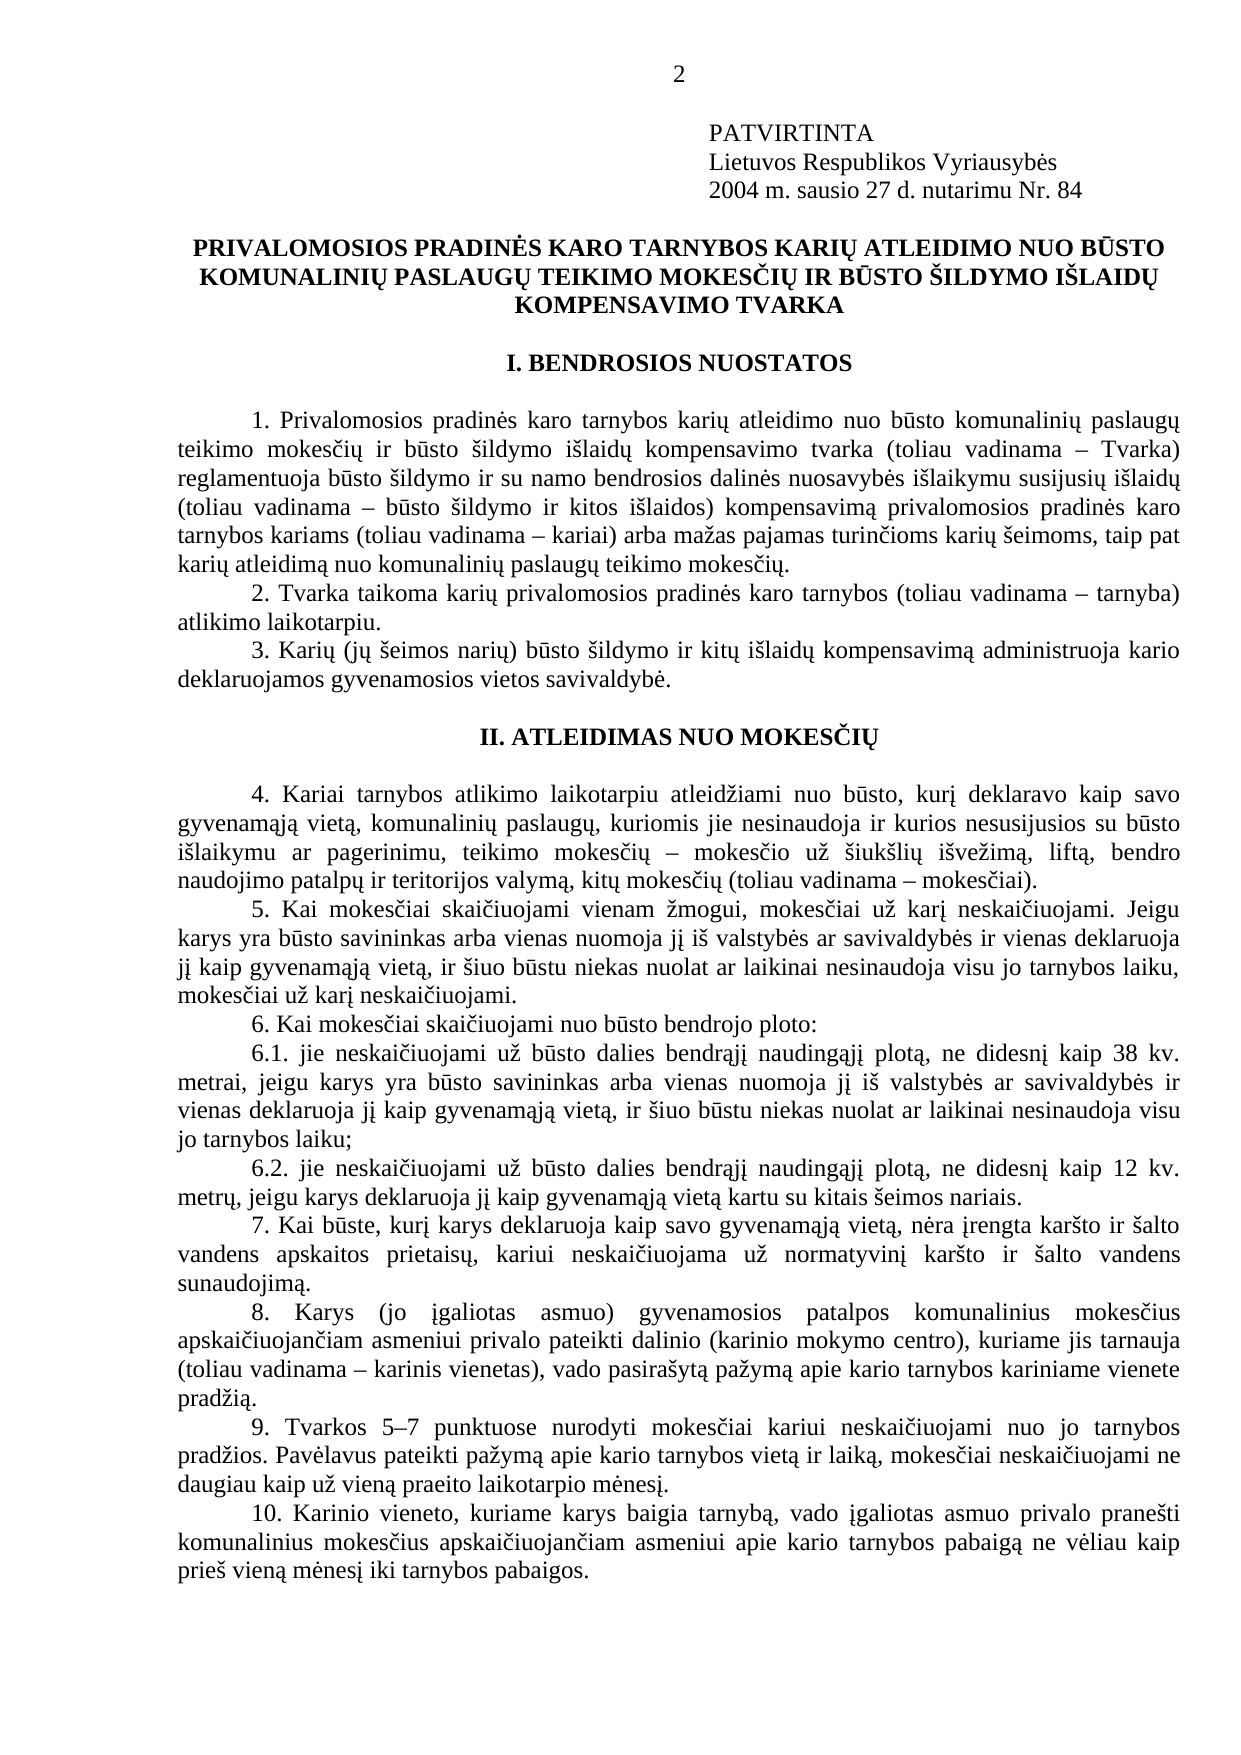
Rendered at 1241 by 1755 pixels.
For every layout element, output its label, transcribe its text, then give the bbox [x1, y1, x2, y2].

text 1. Privalomosios pradinės karo tarnybos karių atleidimo nuo būsto komunalinių paslaugų teikimo mokesčių ir būsto šildymo išlaidų kompensavimo tvarka (toliau vadinama – Tvarka) reglamentuoja būsto šildymo ir su namo bendrosios dalinės nuosavybės išlaikymu susijusių išlaidų (toliau vadinama – būsto šildymo ir kitos išlaidos) kompensavimą privalomosios pradinės karo tarnybos kariams (toliau vadinama – kariai) arba mažas pajamas turinčioms karių šeimoms, taip pat karių atleidimą nuo komunalinių paslaugų teikimo mokesčių. [177, 406, 1181, 578]
text KOMUNALINIŲ PASLAUGŲ TEIKIMO MOKESČIŲ IR BŪSTO ŠILDYMO IŠLAIDŲ [177, 262, 1181, 291]
text KOMPENSAVIMO TVARKA [177, 291, 1181, 319]
text I. BENDROSIOS NUOSTATOS [177, 348, 1181, 377]
text 10. Karinio vieneto, kuriame karys baigia tarnybą, vado įgaliotas asmuo privalo pranešti komunalinius mokesčius apskaičiuojančiam asmeniui apie kario tarnybos pabaigą ne vėliau kaip prieš vieną mėnesį iki tarnybos pabaigos. [177, 1498, 1181, 1584]
text PATVIRTINTA [709, 118, 1181, 147]
text 8. Karys (jo įgaliotas asmuo) gyvenamosios patalpos komunalinius mokesčius apskaičiuojančiam asmeniui privalo pateikti dalinio (karinio mokymo centro), kuriame jis tarnauja (toliau vadinama – karinis vienetas), vado pasirašytą pažymą apie kario tarnybos kariniame vienete pradžią. [177, 1297, 1181, 1412]
text PRIVALOMOSIOS PRADINĖS KARO TARNYBOS KARIŲ ATLEIDIMO NUO BŪSTO [177, 233, 1181, 262]
text 6.2. jie neskaičiuojami už būsto dalies bendrąjį naudingąjį plotą, ne didesnį kaip 12 kv. metrų, jeigu karys deklaruoja jį kaip gyvenamąją vietą kartu su kitais šeimos nariais. [177, 1153, 1181, 1211]
text 6. Kai mokesčiai skaičiuojami nuo būsto bendrojo ploto: [177, 1009, 1181, 1038]
text 4. Kariai tarnybos atlikimo laikotarpiu atleidžiami nuo būsto, kurį deklaravo kaip savo gyvenamąją vietą, komunalinių paslaugų, kuriomis jie nesinaudoja ir kurios nesusijusios su būsto išlaikymu ar pagerinimu, teikimo mokesčių – mokesčio už šiukšlių išvežimą, liftą, bendro naudojimo patalpų ir teritorijos valymą, kitų mokesčių (toliau vadinama – mokesčiai). [177, 779, 1181, 894]
text 5. Kai mokesčiai skaičiuojami vienam žmogui, mokesčiai už karį neskaičiuojami. Jeigu karys yra būsto savininkas arba vienas nuomoja jį iš valstybės ar savivaldybės ir vienas deklaruoja jį kaip gyvenamąją vietą, ir šiuo būstu niekas nuolat ar laikinai nesinaudoja visu jo tarnybos laiku, mokesčiai už karį neskaičiuojami. [177, 894, 1181, 1009]
text 2004 m. sausio 27 d. nutarimu Nr. 84 [177, 176, 1181, 204]
text Lietuvos Respublikos Vyriausybės [177, 147, 1181, 176]
text 7. Kai būste, kurį karys deklaruoja kaip savo gyvenamąją vietą, nėra įrengta karšto ir šalto vandens apskaitos prietaisų, kariui neskaičiuojama už normatyvinį karšto ir šalto vandens sunaudojimą. [177, 1211, 1181, 1297]
text 2. Tvarka taikoma karių privalomosios pradinės karo tarnybos (toliau vadinama – tarnyba) atlikimo laikotarpiu. [177, 578, 1181, 636]
text 9. Tvarkos 5–7 punktuose nurodyti mokesčiai kariui neskaičiuojami nuo jo tarnybos pradžios. Pavėlavus pateikti pažymą apie kario tarnybos vietą ir laiką, mokesčiai neskaičiuojami ne daugiau kaip už vieną praeito laikotarpio mėnesį. [177, 1412, 1181, 1498]
text II. ATLEIDIMAS NUO MOKESČIŲ [177, 722, 1181, 751]
text 3. Karių (jų šeimos narių) būsto šildymo ir kitų išlaidų kompensavimą administruoja kario deklaruojamos gyvenamosios vietos savivaldybė. [177, 636, 1181, 693]
text 6.1. jie neskaičiuojami už būsto dalies bendrąjį naudingąjį plotą, ne didesnį kaip 38 kv. metrai, jeigu karys yra būsto savininkas arba vienas nuomoja jį iš valstybės ar savivaldybės ir vienas deklaruoja jį kaip gyvenamąją vietą, ir šiuo būstu niekas nuolat ar laikinai nesinaudoja visu jo tarnybos laiku; [177, 1038, 1181, 1153]
